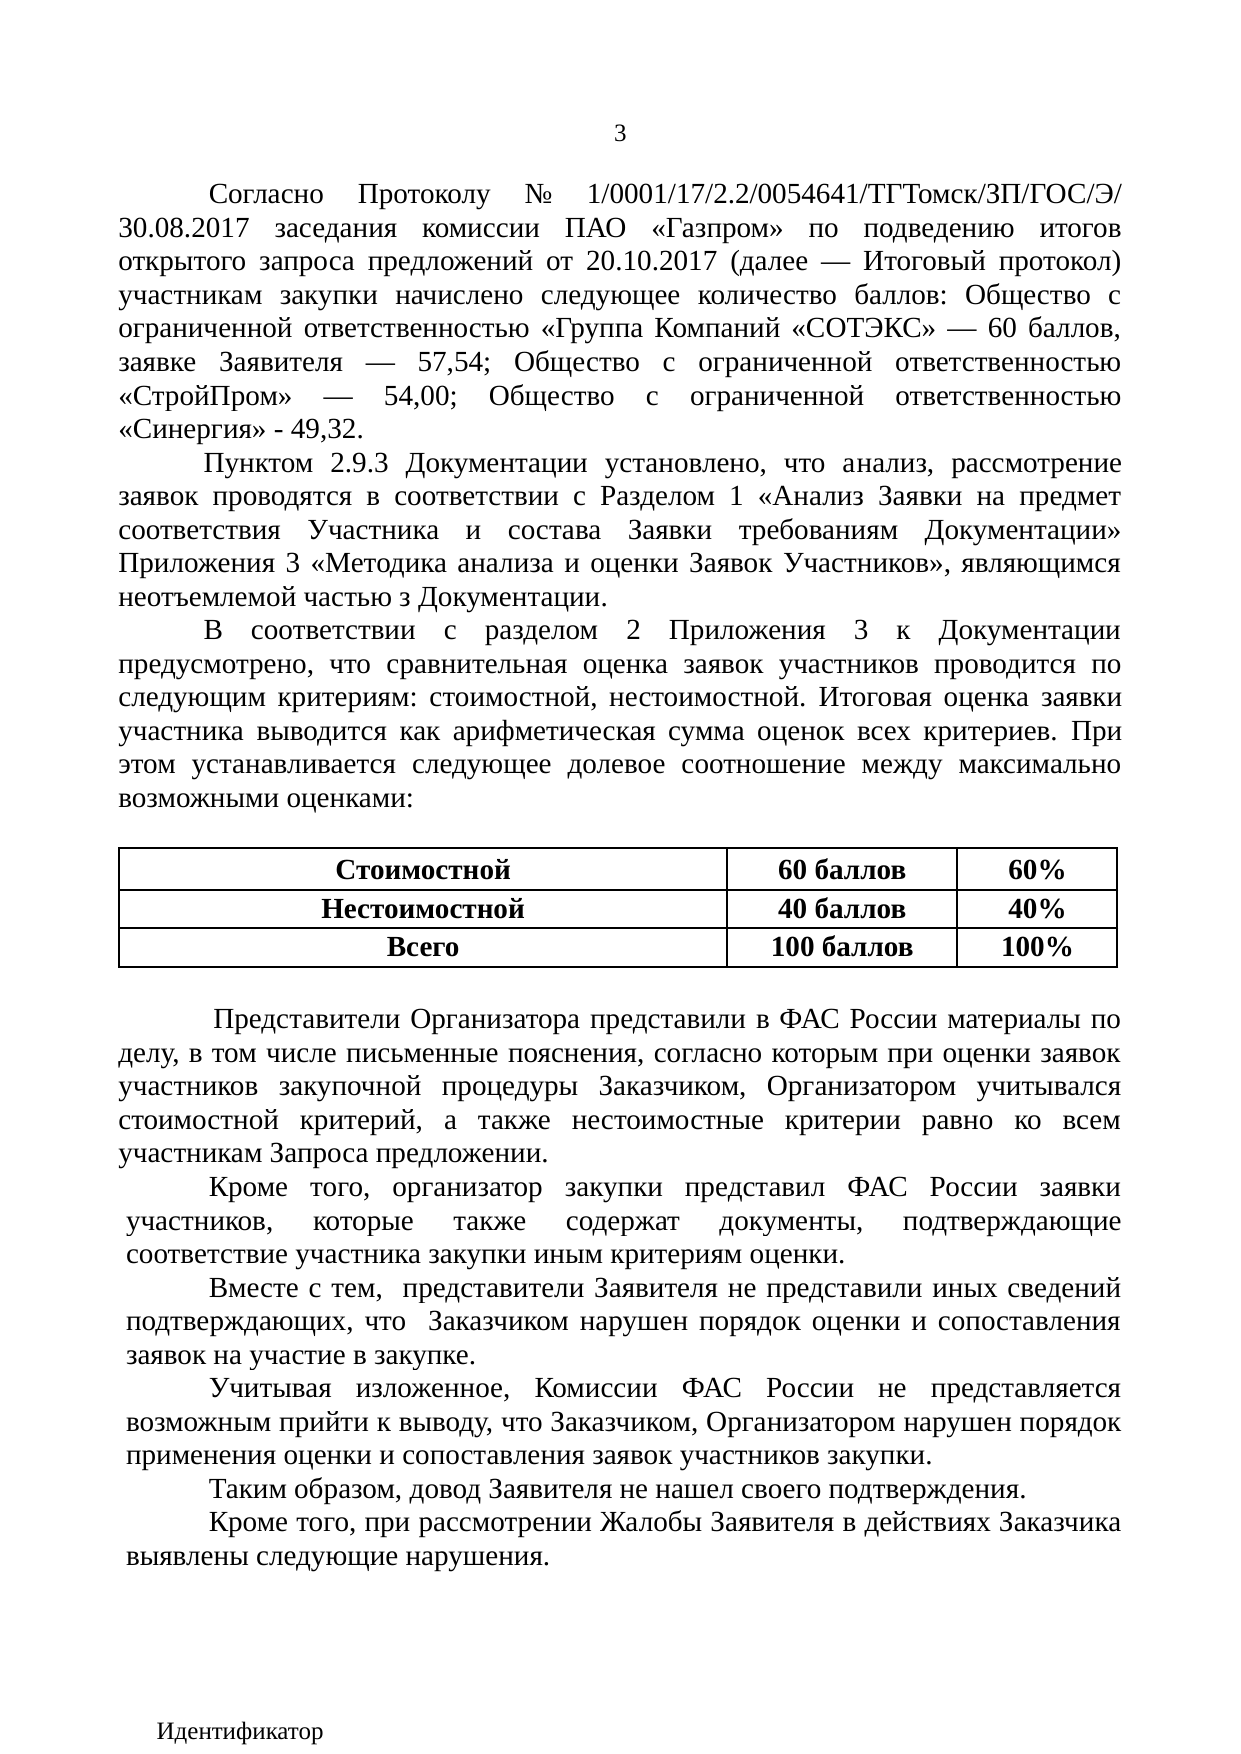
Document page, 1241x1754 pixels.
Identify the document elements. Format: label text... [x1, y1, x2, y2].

table_cell 40 баллов [728, 891, 956, 927]
table_cell Нестоимостной [120, 891, 726, 927]
text В соответствии с разделом 2 Приложения 3 к Документации предусмотрено, что сравнительная оценка заявок участников проводится по следующим критериям: стоимостной, нестоимостной. Итоговая оценка заявки участника выводится как арифметическая сумма оценок всех критериев. При этом устанавливается следующее долевое соотношение между максимально возможными оценками: [118, 612, 1122, 814]
text Вместе с тем, представители Заявителя не представили иных сведений подтверждающих, что Заказчиком нарушен порядок оценки и сопоставления заявок на участие в закупке. [126, 1270, 1122, 1370]
table_cell 40% [958, 891, 1116, 927]
table_cell 100 баллов [728, 929, 956, 966]
table_header Стоимостной [120, 849, 726, 889]
table_cell 100% [958, 929, 1116, 966]
table_cell Всего [120, 929, 726, 966]
text Согласно Протоколу № 1/0001/17/2.2/0054641/ТГТомск/ЗП/ГОС/Э/ 30.08.2017 заседания комиссии ПАО «Газпром» по подведению итогов открытого запроса предложений от 20.10.2017 (далее — Итоговый протокол) участникам закупки начислено следующее количество баллов: Общество с ограниченной ответственностью «Группа Компаний «СОТЭКС» — 60 баллов, заявке Заявителя — 57,54; Общество с ограниченной ответственностью «СтройПром» — 54,00; Общество с ограниченной ответственностью «Синергия» - 49,32. [118, 176, 1122, 445]
text Пунктом 2.9.3 Документации установлено, что анализ, рассмотрение заявок проводятся в соответствии с Разделом 1 «Анализ Заявки на предмет соответствия Участника и состава Заявки требованиям Документации» Приложения 3 «Методика анализа и оценки Заявок Участников», являющимся неотъемлемой частью з Документации. [118, 445, 1122, 612]
table_header 60 баллов [728, 849, 956, 889]
text Кроме того, при рассмотрении Жалобы Заявителя в действиях Заказчика выявлены следующие нарушения. [126, 1504, 1122, 1572]
text Учитывая изложенное, Комиссии ФАС России не представляется возможным прийти к выводу, что Заказчиком, Организатором нарушен порядок применения оценки и сопоставления заявок участников закупки. [126, 1370, 1122, 1471]
text Таким образом, довод Заявителя не нашел своего подтверждения. [126, 1471, 1122, 1504]
text Представители Организатора представили в ФАС России материалы по делу, в том числе письменные пояснения, согласно которым при оценки заявок участников закупочной процедуры Заказчиком, Организатором учитывался стоимостной критерий, а также нестоимостные критерии равно ко всем участникам Запроса предложении. [118, 1001, 1122, 1169]
text Кроме того, организатор закупки представил ФАС России заявки участников, которые также содержат документы, подтверждающие соответствие участника закупки иным критериям оценки. [126, 1169, 1122, 1270]
table_header 60% [958, 849, 1116, 889]
